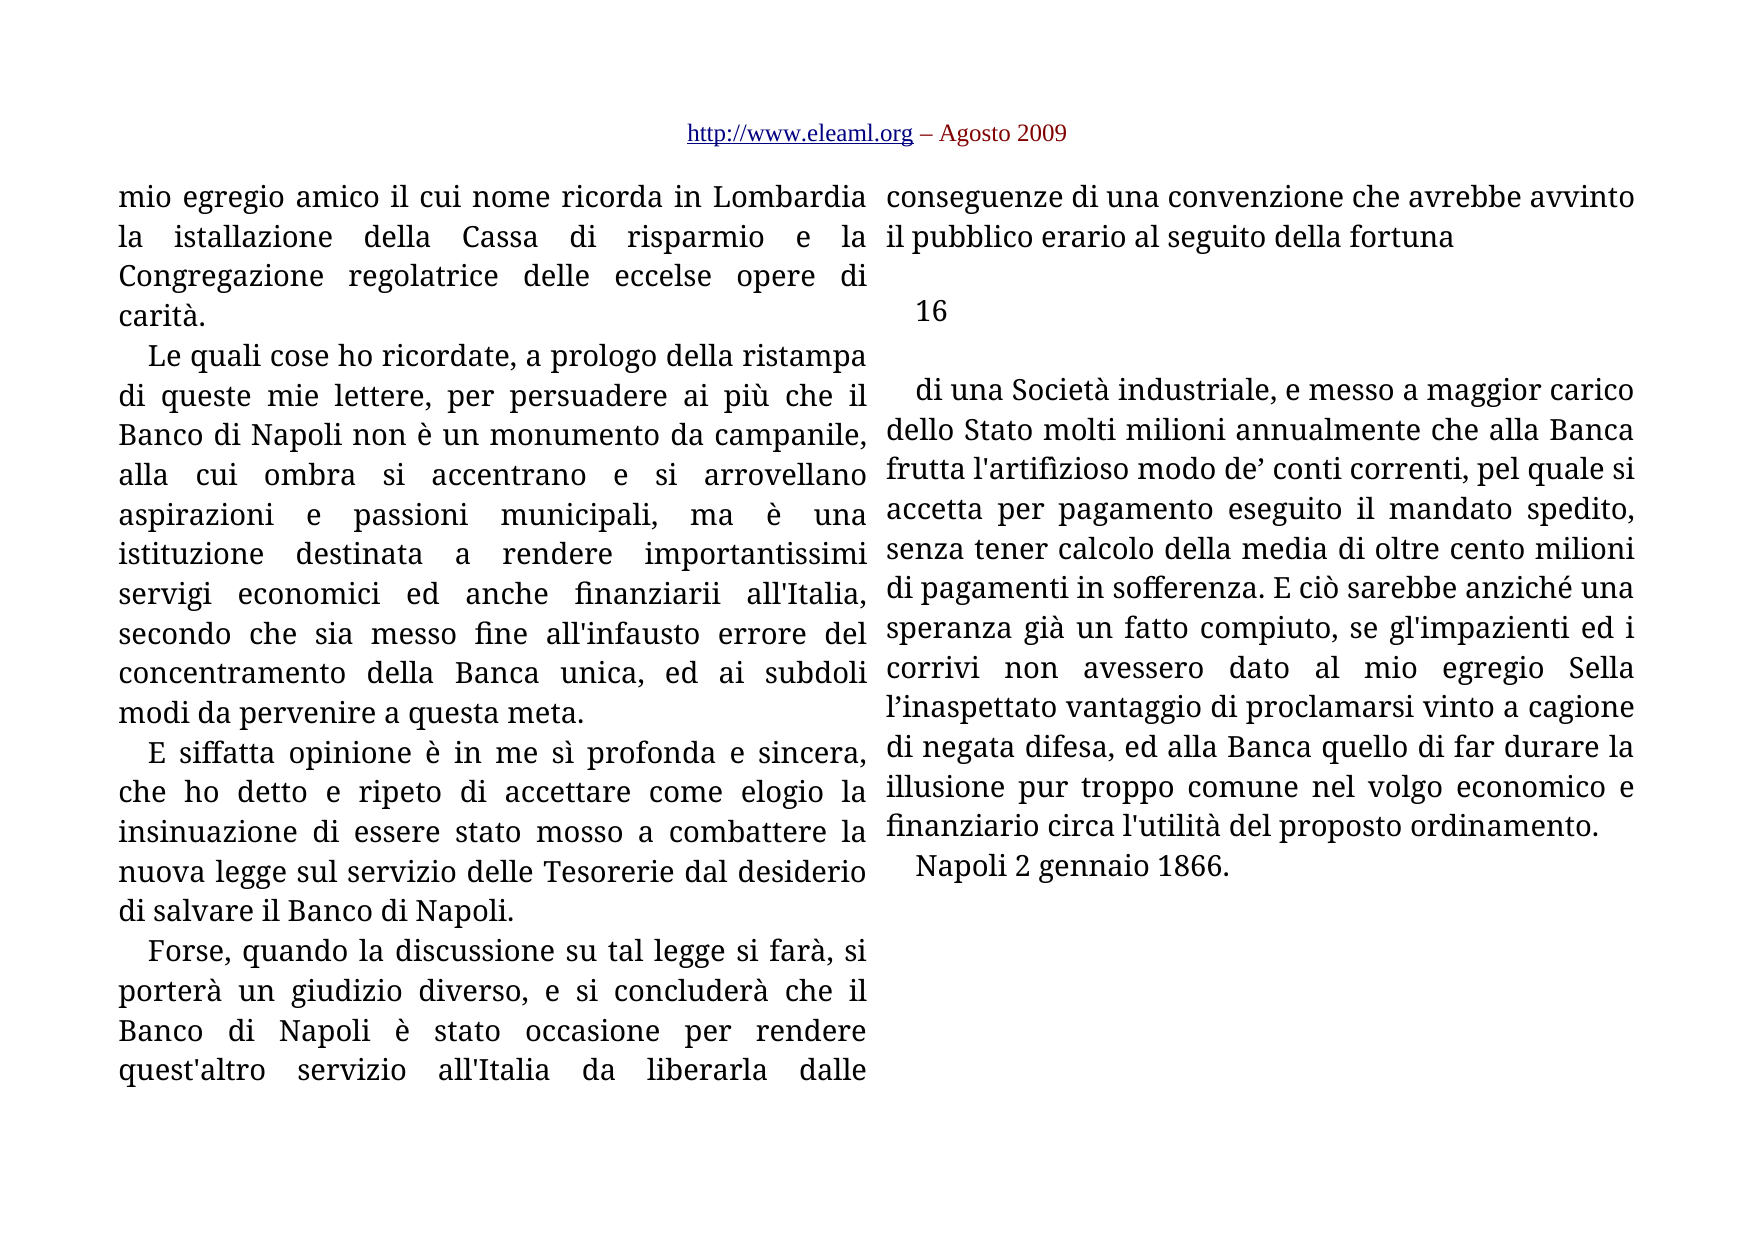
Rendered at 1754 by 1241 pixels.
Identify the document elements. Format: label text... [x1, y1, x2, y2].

text 16 [886, 290, 1636, 329]
text Le quali cose ho ricordate, a prologo della ristampa di queste mie lettere, per persuadere ai più che il Banco di Napoli non è un monumento da campanile, alla cui ombra si accentrano e si arrovellano aspirazioni e passioni municipali, ma è una istituzione destinata a rendere importantissimi servigi economici ed anche finanziarii all'Italia, secondo che sia messo fine all'infausto errore del concentramento della Banca unica, ed ai subdoli modi da pervenire a questa meta. [118, 335, 868, 732]
text Forse, quando la discussione su tal legge si farà, si porterà un giudizio diverso, e si concluderà che il Banco di Napoli è stato occasione per rendere quest'altro servizio all'Italia da liberarla dalle [118, 930, 868, 1089]
text E siffatta opinione è in me sì profonda e sincera, che ho detto e ripeto di accettare come elogio la insinuazione di essere stato mosso a combattere la nuova legge sul servizio delle Tesorerie dal desiderio di salvare il Banco di Napoli. [118, 732, 868, 930]
text conseguenze di una convenzione che avrebbe avvinto il pubblico erario al seguito della fortuna [886, 176, 1636, 256]
text mio egregio amico il cui nome ricorda in Lombardia la istallazione della Cassa di risparmio e la Congregazione regolatrice delle eccelse opere di carità. [118, 176, 868, 335]
text Napoli 2 gennaio 1866. [886, 845, 1636, 885]
text di una Società industriale, e messo a maggior carico dello Stato molti milioni annualmente che alla Banca frutta l'artifìzioso modo de’ conti correnti, pel quale si accetta per pagamento eseguito il mandato spedito, senza tener calcolo della media di oltre cento milioni di pagamenti in sofferenza. E ciò sarebbe anziché una speranza già un fatto compiuto, se gl'impazienti ed i corrivi non avessero dato al mio egregio Sella l’inaspettato vantaggio di proclamarsi vinto a cagione di negata difesa, ed alla Banca quello di far durare la illusione pur troppo comune nel volgo economico e finanziario circa l'utilità del proposto ordinamento. [886, 369, 1636, 845]
